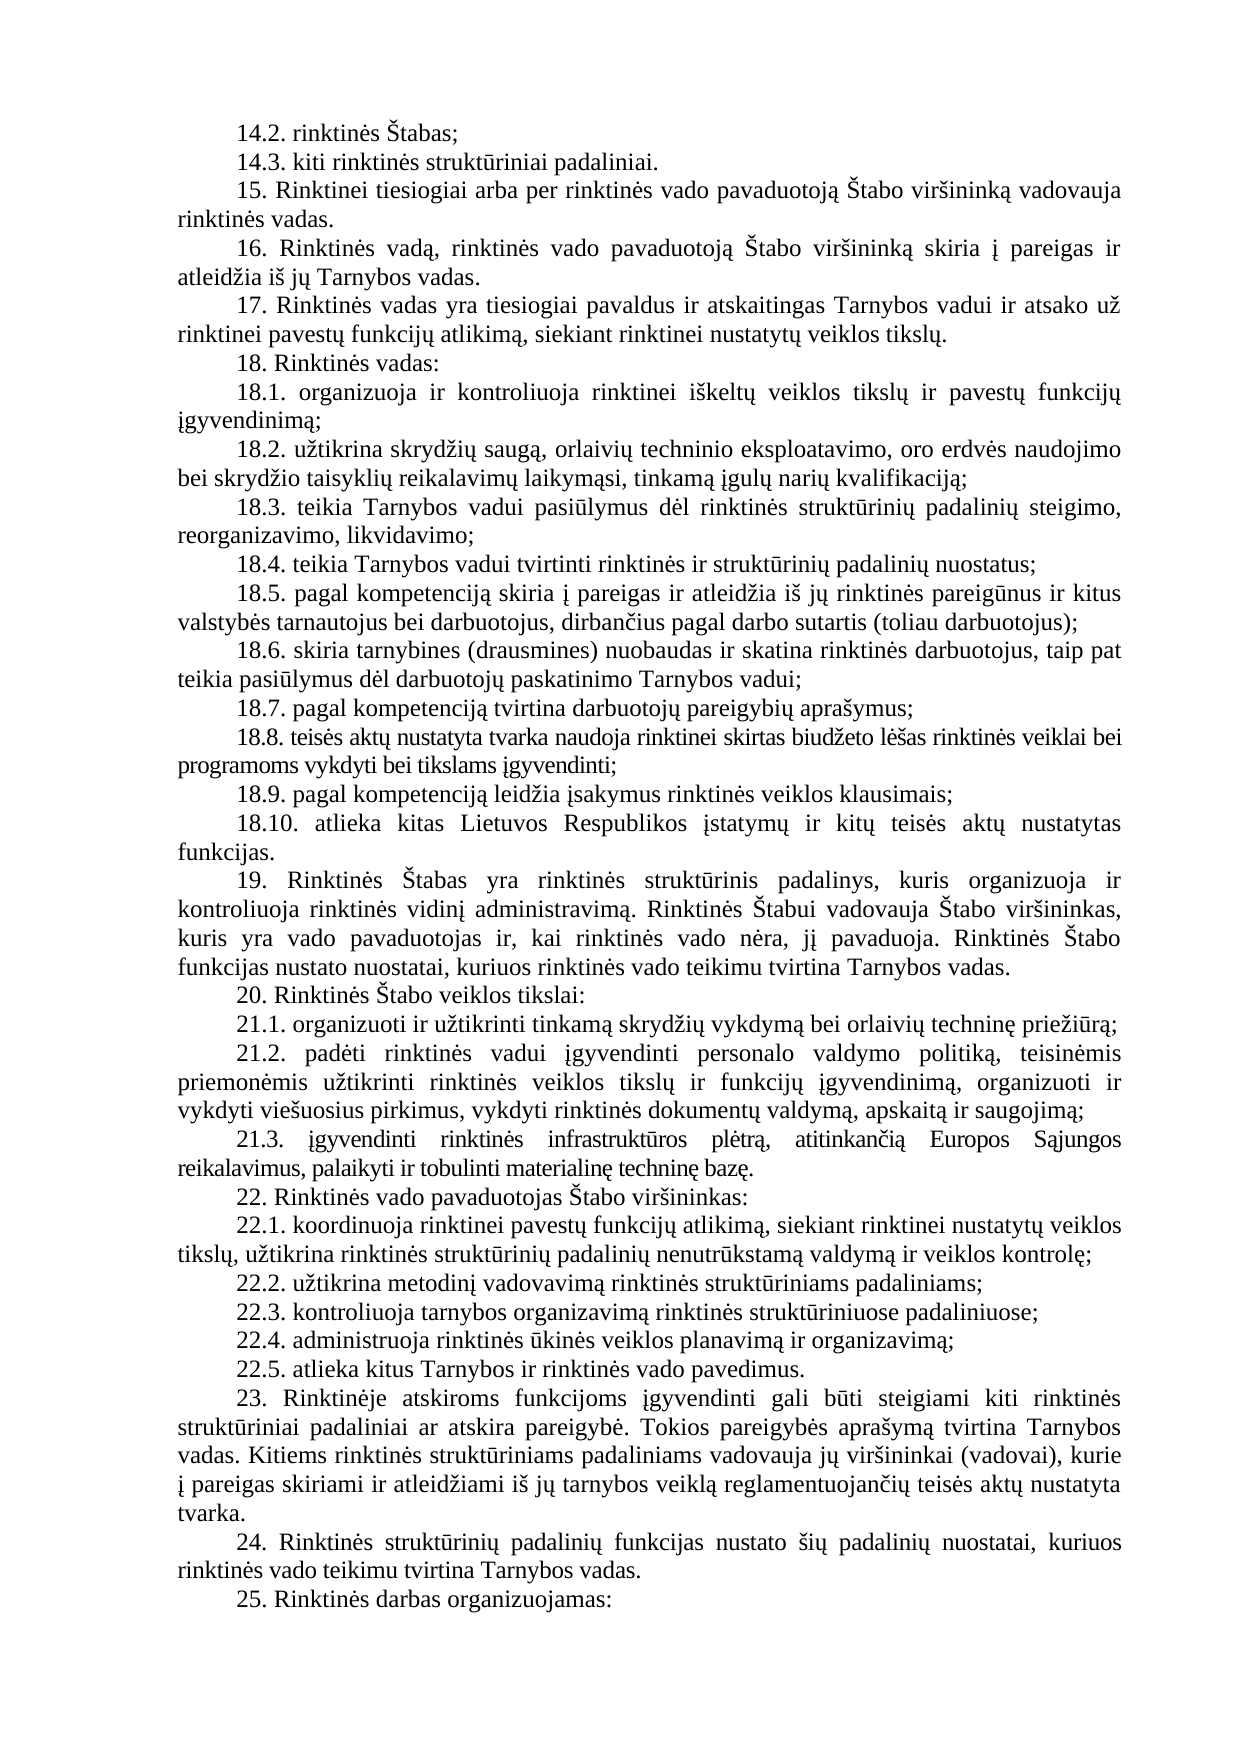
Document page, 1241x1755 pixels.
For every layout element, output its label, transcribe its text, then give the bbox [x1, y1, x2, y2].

text 22.1. koordinuoja rinktinei pavestų funkcijų atlikimą, siekiant rinktinei nustatytų veiklos tikslų, užtikrina rinktinės struktūrinių padalinių nenutrūkstamą valdymą ir veiklos kontrolę; [177, 1211, 1122, 1268]
text 18.4. teikia Tarnybos vadui tvirtinti rinktinės ir struktūrinių padalinių nuostatus; [177, 549, 1122, 578]
text 18.1. organizuoja ir kontroliuoja rinktinei iškeltų veiklos tikslų ir pavestų funkcijų įgyvendinimą; [177, 377, 1122, 434]
text 25. Rinktinės darbas organizuojamas: [177, 1584, 1122, 1613]
text 18.2. užtikrina skrydžių saugą, orlaivių techninio eksploatavimo, oro erdvės naudojimo bei skrydžio taisyklių reikalavimų laikymąsi, tinkamą įgulų narių kvalifikaciją; [177, 434, 1122, 492]
text 22. Rinktinės vado pavaduotojas Štabo viršininkas: [177, 1182, 1122, 1211]
text 14.3. kiti rinktinės struktūriniai padaliniai. [177, 147, 1122, 176]
text 21.1. organizuoti ir užtikrinti tinkamą skrydžių vykdymą bei orlaivių techninę priežiūrą; [177, 1009, 1122, 1038]
text 20. Rinktinės Štabo veiklos tikslai: [177, 981, 1122, 1009]
text 18.6. skiria tarnybines (drausmines) nuobaudas ir skatina rinktinės darbuotojus, taip pat teikia pasiūlymus dėl darbuotojų paskatinimo Tarnybos vadui; [177, 636, 1122, 693]
text 22.5. atlieka kitus Tarnybos ir rinktinės vado pavedimus. [177, 1354, 1122, 1383]
text 21.3. įgyvendinti rinktinės infrastruktūros plėtrą, atitinkančią Europos Sąjungos reikalavimus, palaikyti ir tobulinti materialinę techninę bazę. [177, 1124, 1122, 1182]
text 22.3. kontroliuoja tarnybos organizavimą rinktinės struktūriniuose padaliniuose; [177, 1297, 1122, 1326]
text 19. Rinktinės Štabas yra rinktinės struktūrinis padalinys, kuris organizuoja ir kontroliuoja rinktinės vidinį administravimą. Rinktinės Štabui vadovauja Štabo viršininkas, kuris yra vado pavaduotojas ir, kai rinktinės vado nėra, jį pavaduoja. Rinktinės Štabo funkcijas nustato nuostatai, kuriuos rinktinės vado teikimu tvirtina Tarnybos vadas. [177, 866, 1122, 981]
text 21.2. padėti rinktinės vadui įgyvendinti personalo valdymo politiką, teisinėmis priemonėmis užtikrinti rinktinės veiklos tikslų ir funkcijų įgyvendinimą, organizuoti ir vykdyti viešuosius pirkimus, vykdyti rinktinės dokumentų valdymą, apskaitą ir saugojimą; [177, 1038, 1122, 1124]
text 16. Rinktinės vadą, rinktinės vado pavaduotoją Štabo viršininką skiria į pareigas ir atleidžia iš jų Tarnybos vadas. [177, 233, 1122, 291]
text 22.2. užtikrina metodinį vadovavimą rinktinės struktūriniams padaliniams; [177, 1268, 1122, 1297]
text 18.8. teisės aktų nustatyta tvarka naudoja rinktinei skirtas biudžeto lėšas rinktinės veiklai bei programoms vykdyti bei tikslams įgyvendinti; [177, 722, 1122, 779]
text 23. Rinktinėje atskiroms funkcijoms įgyvendinti gali būti steigiami kiti rinktinės struktūriniai padaliniai ar atskira pareigybė. Tokios pareigybės aprašymą tvirtina Tarnybos vadas. Kitiems rinktinės struktūriniams padaliniams vadovauja jų viršininkai (vadovai), kurie į pareigas skiriami ir atleidžiami iš jų tarnybos veiklą reglamentuojančių teisės aktų nustatyta tvarka. [177, 1383, 1122, 1527]
text 18.3. teikia Tarnybos vadui pasiūlymus dėl rinktinės struktūrinių padalinių steigimo, reorganizavimo, likvidavimo; [177, 492, 1122, 549]
text 18.7. pagal kompetenciją tvirtina darbuotojų pareigybių aprašymus; [177, 693, 1122, 722]
text 18.5. pagal kompetenciją skiria į pareigas ir atleidžia iš jų rinktinės pareigūnus ir kitus valstybės tarnautojus bei darbuotojus, dirbančius pagal darbo sutartis (toliau darbuotojus); [177, 578, 1122, 636]
text 22.4. administruoja rinktinės ūkinės veiklos planavimą ir organizavimą; [177, 1326, 1122, 1354]
text 24. Rinktinės struktūrinių padalinių funkcijas nustato šių padalinių nuostatai, kuriuos rinktinės vado teikimu tvirtina Tarnybos vadas. [177, 1527, 1122, 1584]
text 18. Rinktinės vadas: [177, 348, 1122, 377]
text 14.2. rinktinės Štabas; [177, 118, 1122, 147]
text 18.10. atlieka kitas Lietuvos Respublikos įstatymų ir kitų teisės aktų nustatytas funkcijas. [177, 808, 1122, 866]
text 15. Rinktinei tiesiogiai arba per rinktinės vado pavaduotoją Štabo viršininką vadovauja rinktinės vadas. [177, 176, 1122, 233]
text 17. Rinktinės vadas yra tiesiogiai pavaldus ir atskaitingas Tarnybos vadui ir atsako už rinktinei pavestų funkcijų atlikimą, siekiant rinktinei nustatytų veiklos tikslų. [177, 291, 1122, 348]
text 18.9. pagal kompetenciją leidžia įsakymus rinktinės veiklos klausimais; [177, 779, 1122, 808]
